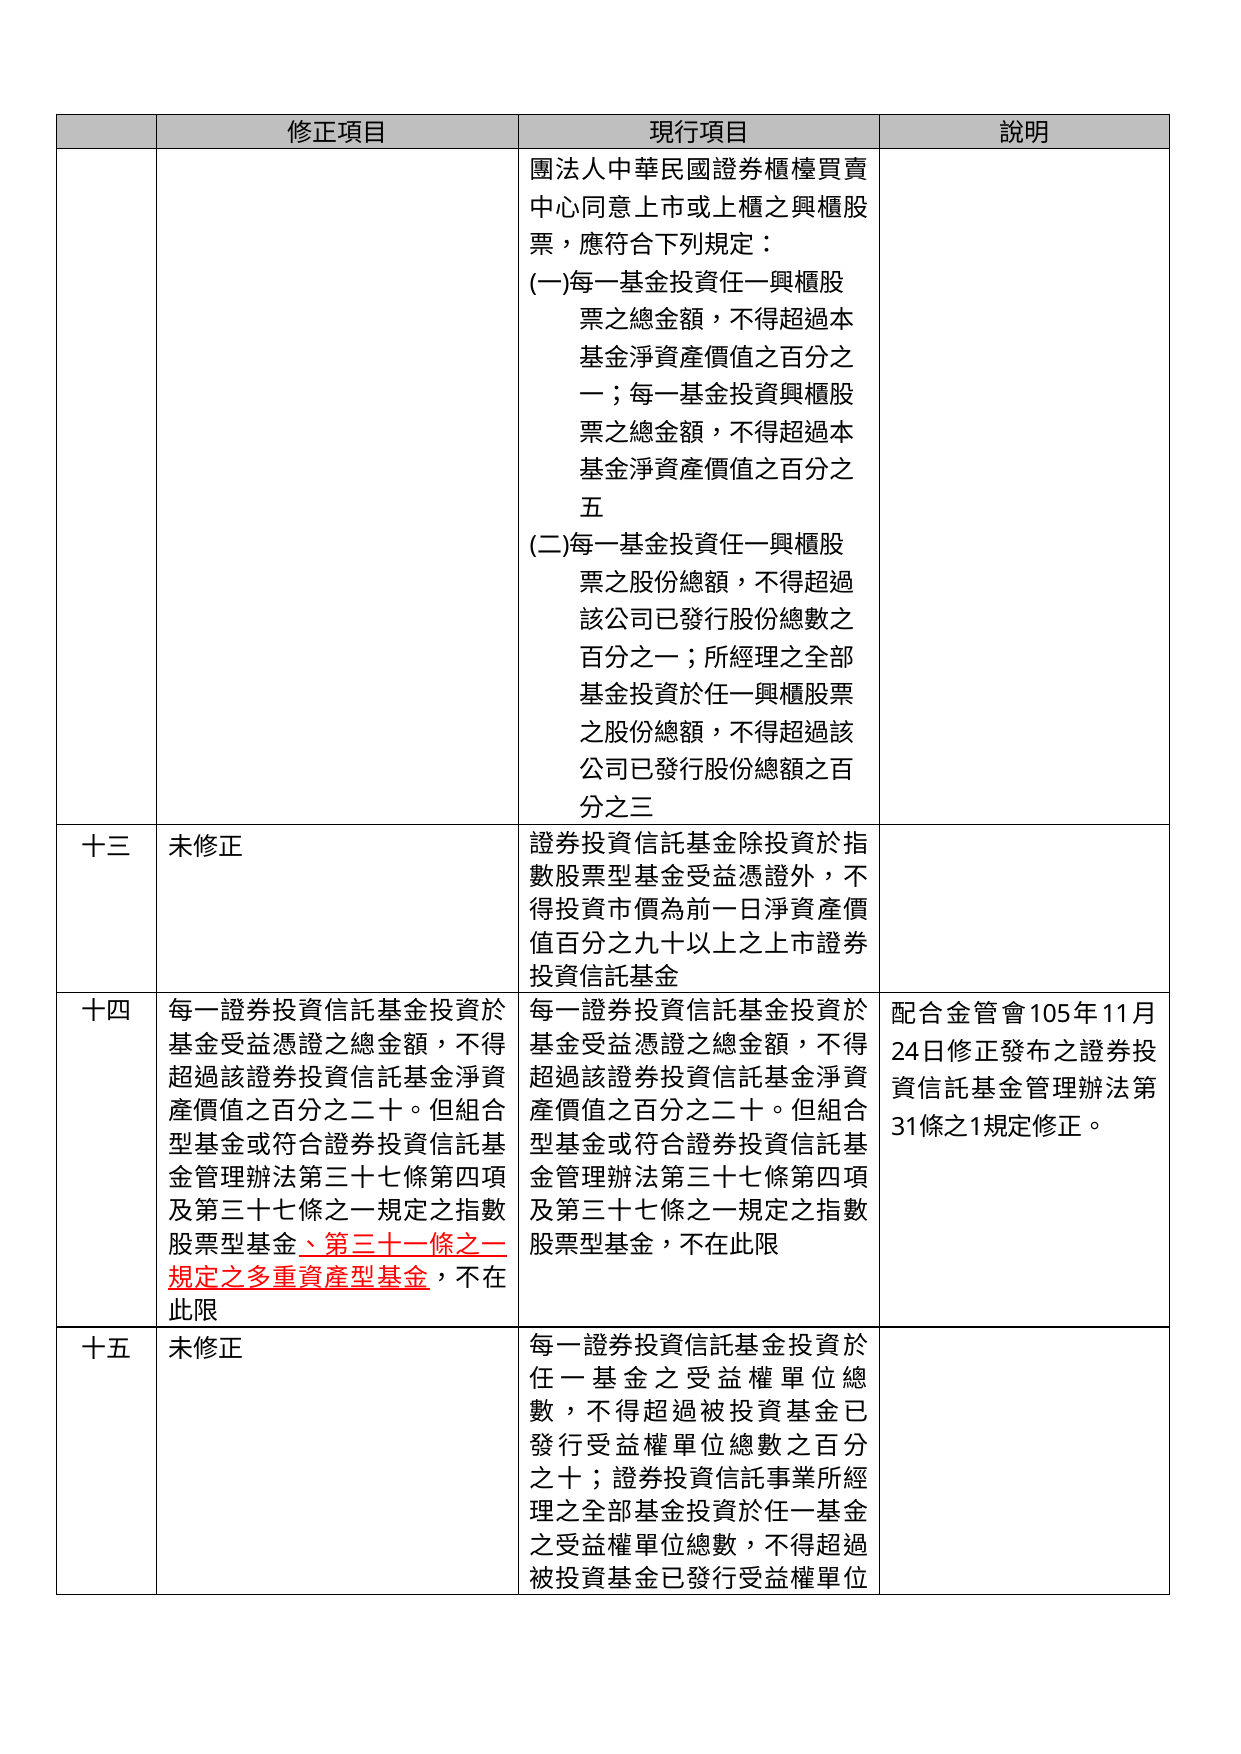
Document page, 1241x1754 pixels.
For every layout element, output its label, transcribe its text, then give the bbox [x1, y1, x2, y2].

table_header 修正項目 [157, 115, 518, 148]
table_cell 證券投資信託基金除投資於指數股票型基金受益憑證外，不得投資市價為前一日淨資產價值百分之九十以上之上市證券投資信託基金 [519, 825, 879, 992]
table_cell 每一證券投資信託基金投資於基金受益憑證之總金額，不得超過該證券投資信託基金淨資產價值之百分之二十。但組合型基金或符合證券投資信託基金管理辦法第三十七條第四項及第三十七條之一規定之指數股票型基金，不在此限 [519, 993, 879, 1326]
table_cell 十三 [57, 825, 156, 992]
table_cell [880, 1328, 1169, 1594]
table_cell [880, 825, 1169, 992]
table_cell [57, 149, 156, 824]
table_cell 未修正 [157, 1328, 518, 1594]
table_cell [880, 149, 1169, 824]
table_cell 團法人中華民國證券櫃檯買賣中心同意上市或上櫃之興櫃股票，應符合下列規定： (一)每一基金投資任一興櫃股票之總金額，不得超過本基金淨資產價值之百分之一；每一基金投資興櫃股票之總金額，不得超過本基金淨資產價值之百分之五 (二)每一基金投資任一興櫃股票之股份總額，不得超過該公司已發行股份總數之百分之一；所經理之全部基金投資於任一興櫃股票之股份總額，不得超過該公司已發行股份總額之百分之三 [519, 149, 879, 824]
table_cell [157, 149, 518, 824]
table_cell 十四 [57, 993, 156, 1326]
table_cell 每一證券投資信託基金投資於任一基金之受益權單位總數，不得超過被投資基金已發行受益權單位總數之百分之十；證券投資信託事業所經理之全部基金投資於任一基金之受益權單位總數，不得超過被投資基金已發行受益權單位 [519, 1328, 879, 1594]
table_header 現行項目 [519, 115, 879, 148]
table_header 說明 [880, 115, 1169, 148]
table_cell 配合金管會105年11月24日修正發布之證券投資信託基金管理辦法第31條之1規定修正。 [880, 993, 1169, 1326]
table_header [57, 115, 156, 148]
table_cell 未修正 [157, 825, 518, 992]
table_cell 每一證券投資信託基金投資於基金受益憑證之總金額，不得超過該證券投資信託基金淨資產價值之百分之二十。但組合型基金或符合證券投資信託基金管理辦法第三十七條第四項及第三十七條之一規定之指數股票型基金、第三十一條之一規定之多重資產型基金，不在此限 [157, 993, 518, 1326]
table_cell 十五 [57, 1328, 156, 1594]
